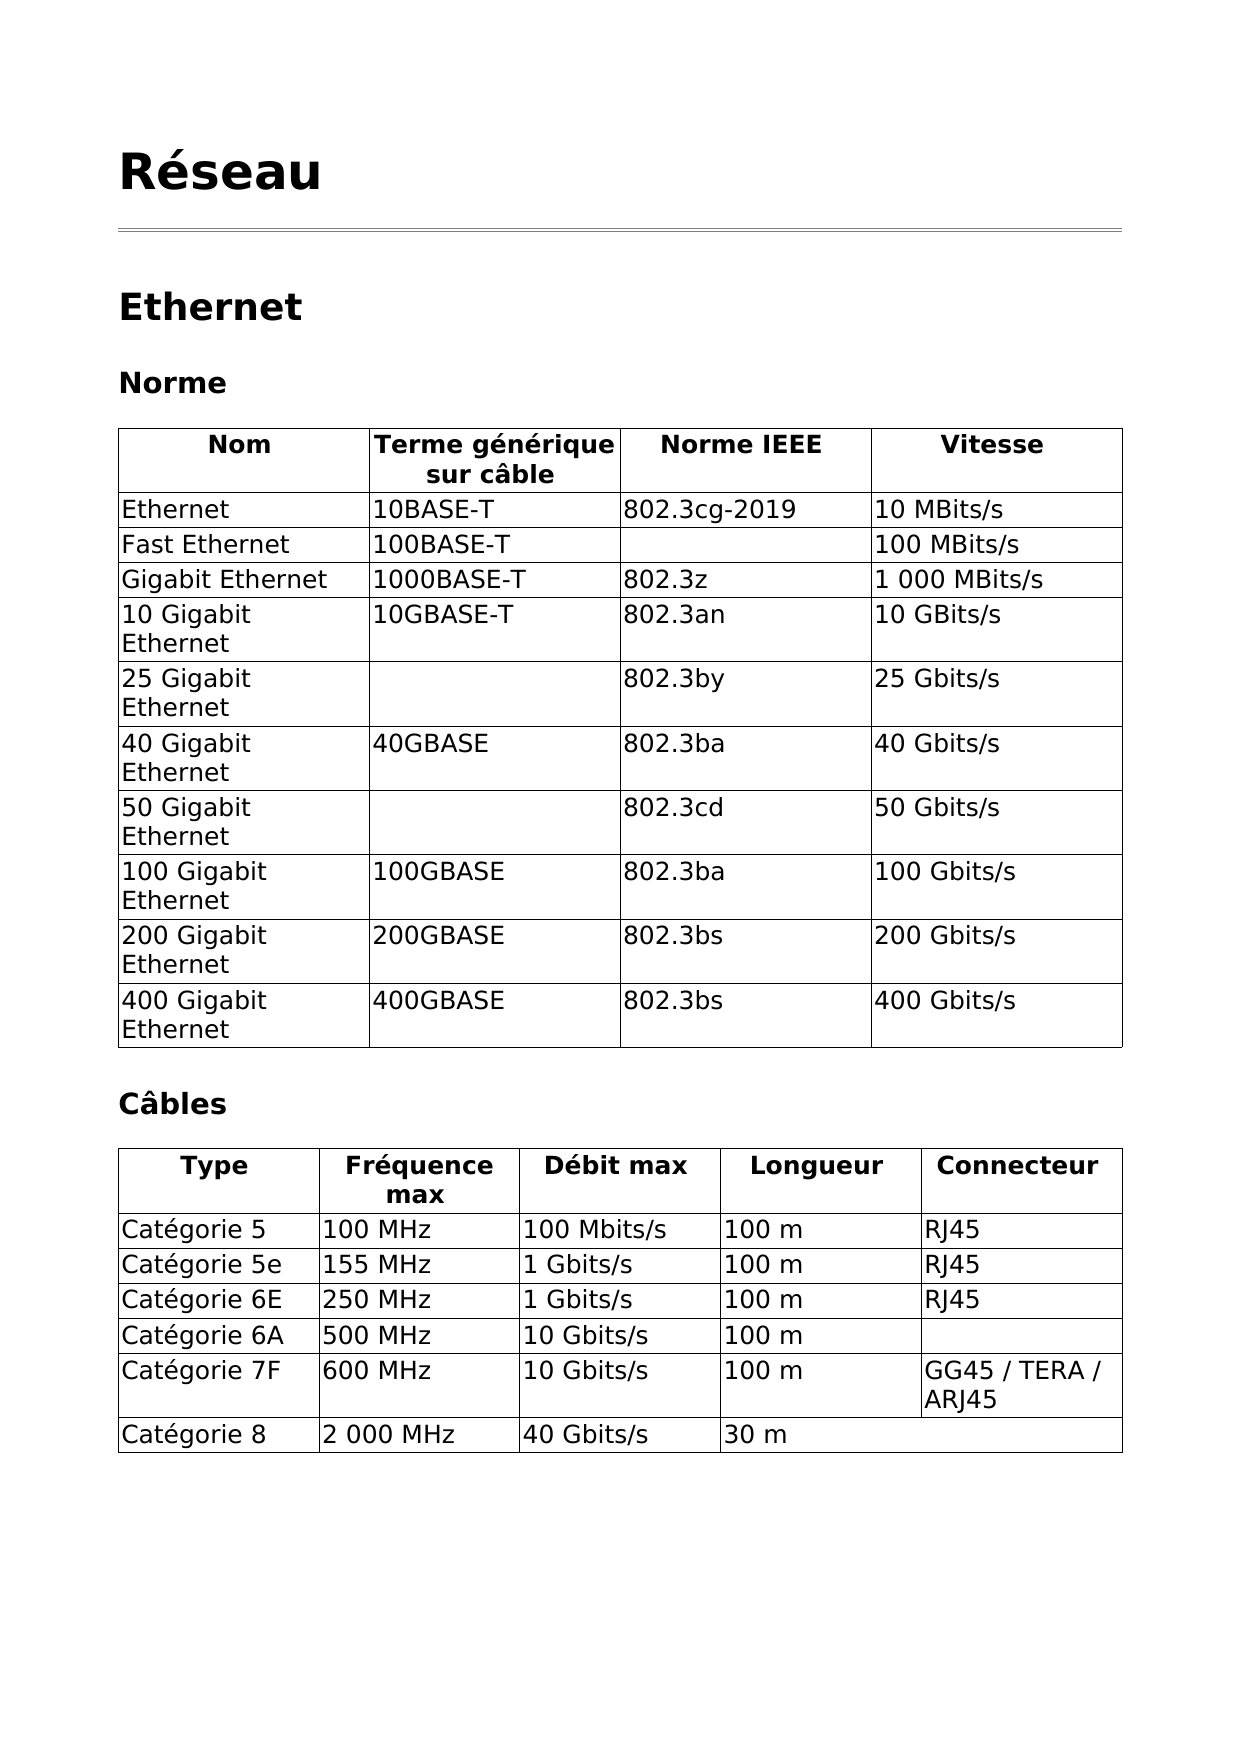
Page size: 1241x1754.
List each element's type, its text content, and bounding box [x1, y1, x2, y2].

table_cell 100BASE-T [370, 528, 620, 562]
table_cell 30 m [721, 1418, 1122, 1452]
table_cell 200GBASE [370, 920, 620, 983]
table_cell 10 Gbits/s [520, 1354, 720, 1417]
table_cell 100 m [721, 1284, 921, 1318]
table_header Nom [119, 429, 369, 492]
table_header Vitesse [872, 429, 1122, 492]
table_cell 250 MHz [320, 1284, 519, 1318]
table_cell 802.3an [621, 598, 871, 661]
table_cell 40 Gbits/s [520, 1418, 720, 1452]
table_cell 100 Mbits/s [520, 1214, 720, 1248]
table_cell Fast Ethernet [119, 528, 369, 562]
table_cell 100 MHz [320, 1214, 519, 1248]
table_cell 1 Gbits/s [520, 1284, 720, 1318]
table_cell Catégorie 8 [119, 1418, 319, 1452]
table_cell 100 MBits/s [872, 528, 1122, 562]
table_header Terme générique sur câble [370, 429, 620, 492]
subtitle Réseau [118, 143, 1122, 201]
table_cell 400 Gigabit Ethernet [119, 984, 369, 1047]
table_cell 802.3z [621, 563, 871, 597]
table_cell 100 Gbits/s [872, 855, 1122, 918]
table_cell 1 000 MBits/s [872, 563, 1122, 597]
table_cell 1000BASE-T [370, 563, 620, 597]
table_cell Catégorie 5 [119, 1214, 319, 1248]
table_cell 100 m [721, 1214, 921, 1248]
table_cell 10 GBits/s [872, 598, 1122, 661]
table_cell 40 Gigabit Ethernet [119, 727, 369, 790]
subtitle Câbles [118, 1087, 1122, 1121]
table_cell 10 Gigabit Ethernet [119, 598, 369, 661]
table_cell 400GBASE [370, 984, 620, 1047]
table_cell GG45 / TERA / ARJ45 [922, 1354, 1122, 1417]
table_cell Catégorie 5e [119, 1249, 319, 1283]
table_cell 802.3bs [621, 984, 871, 1047]
table_cell Catégorie 6E [119, 1284, 319, 1318]
table_cell 100 Gigabit Ethernet [119, 855, 369, 918]
table_cell RJ45 [922, 1284, 1122, 1318]
table_cell Catégorie 6A [119, 1319, 319, 1353]
table_cell 802.3by [621, 662, 871, 726]
table_header Longueur [721, 1149, 921, 1212]
table_cell 100 m [721, 1249, 921, 1283]
table_cell 1 Gbits/s [520, 1249, 720, 1283]
table_cell 100GBASE [370, 855, 620, 918]
table_cell 400 Gbits/s [872, 984, 1122, 1047]
table_cell 200 Gbits/s [872, 920, 1122, 983]
table_cell 200 Gigabit Ethernet [119, 920, 369, 983]
table_cell 802.3cg-2019 [621, 493, 871, 527]
table_cell 802.3bs [621, 920, 871, 983]
table_cell [370, 791, 620, 854]
table_cell 25 Gbits/s [872, 662, 1122, 726]
table_cell 25 Gigabit Ethernet [119, 662, 369, 726]
table_cell 600 MHz [320, 1354, 519, 1417]
subtitle Ethernet [118, 285, 1122, 329]
table_cell 802.3ba [621, 855, 871, 918]
table_cell 50 Gigabit Ethernet [119, 791, 369, 854]
table_cell 500 MHz [320, 1319, 519, 1353]
table_cell [621, 528, 871, 562]
table_cell 2 000 MHz [320, 1418, 519, 1452]
table_header Type [119, 1149, 319, 1212]
table_cell Catégorie 7F [119, 1354, 319, 1417]
table_cell 10 MBits/s [872, 493, 1122, 527]
table_cell 155 MHz [320, 1249, 519, 1283]
table_cell Gigabit Ethernet [119, 563, 369, 597]
table_cell 10GBASE-T [370, 598, 620, 661]
table_cell Ethernet [119, 493, 369, 527]
table_cell 802.3ba [621, 727, 871, 790]
table_cell 40GBASE [370, 727, 620, 790]
table_header Débit max [520, 1149, 720, 1212]
table_cell 50 Gbits/s [872, 791, 1122, 854]
table_cell 10BASE-T [370, 493, 620, 527]
table_cell 40 Gbits/s [872, 727, 1122, 790]
table_header Connecteur [922, 1149, 1122, 1212]
table_cell 100 m [721, 1354, 921, 1417]
table_header Norme IEEE [621, 429, 871, 492]
table_cell RJ45 [922, 1249, 1122, 1283]
table_cell 802.3cd [621, 791, 871, 854]
table_cell RJ45 [922, 1214, 1122, 1248]
table_cell 100 m [721, 1319, 921, 1353]
table_cell [370, 662, 620, 726]
table_cell 10 Gbits/s [520, 1319, 720, 1353]
subtitle Norme [118, 366, 1122, 400]
table_cell [922, 1319, 1122, 1353]
table_header Fréquence max [320, 1149, 519, 1212]
